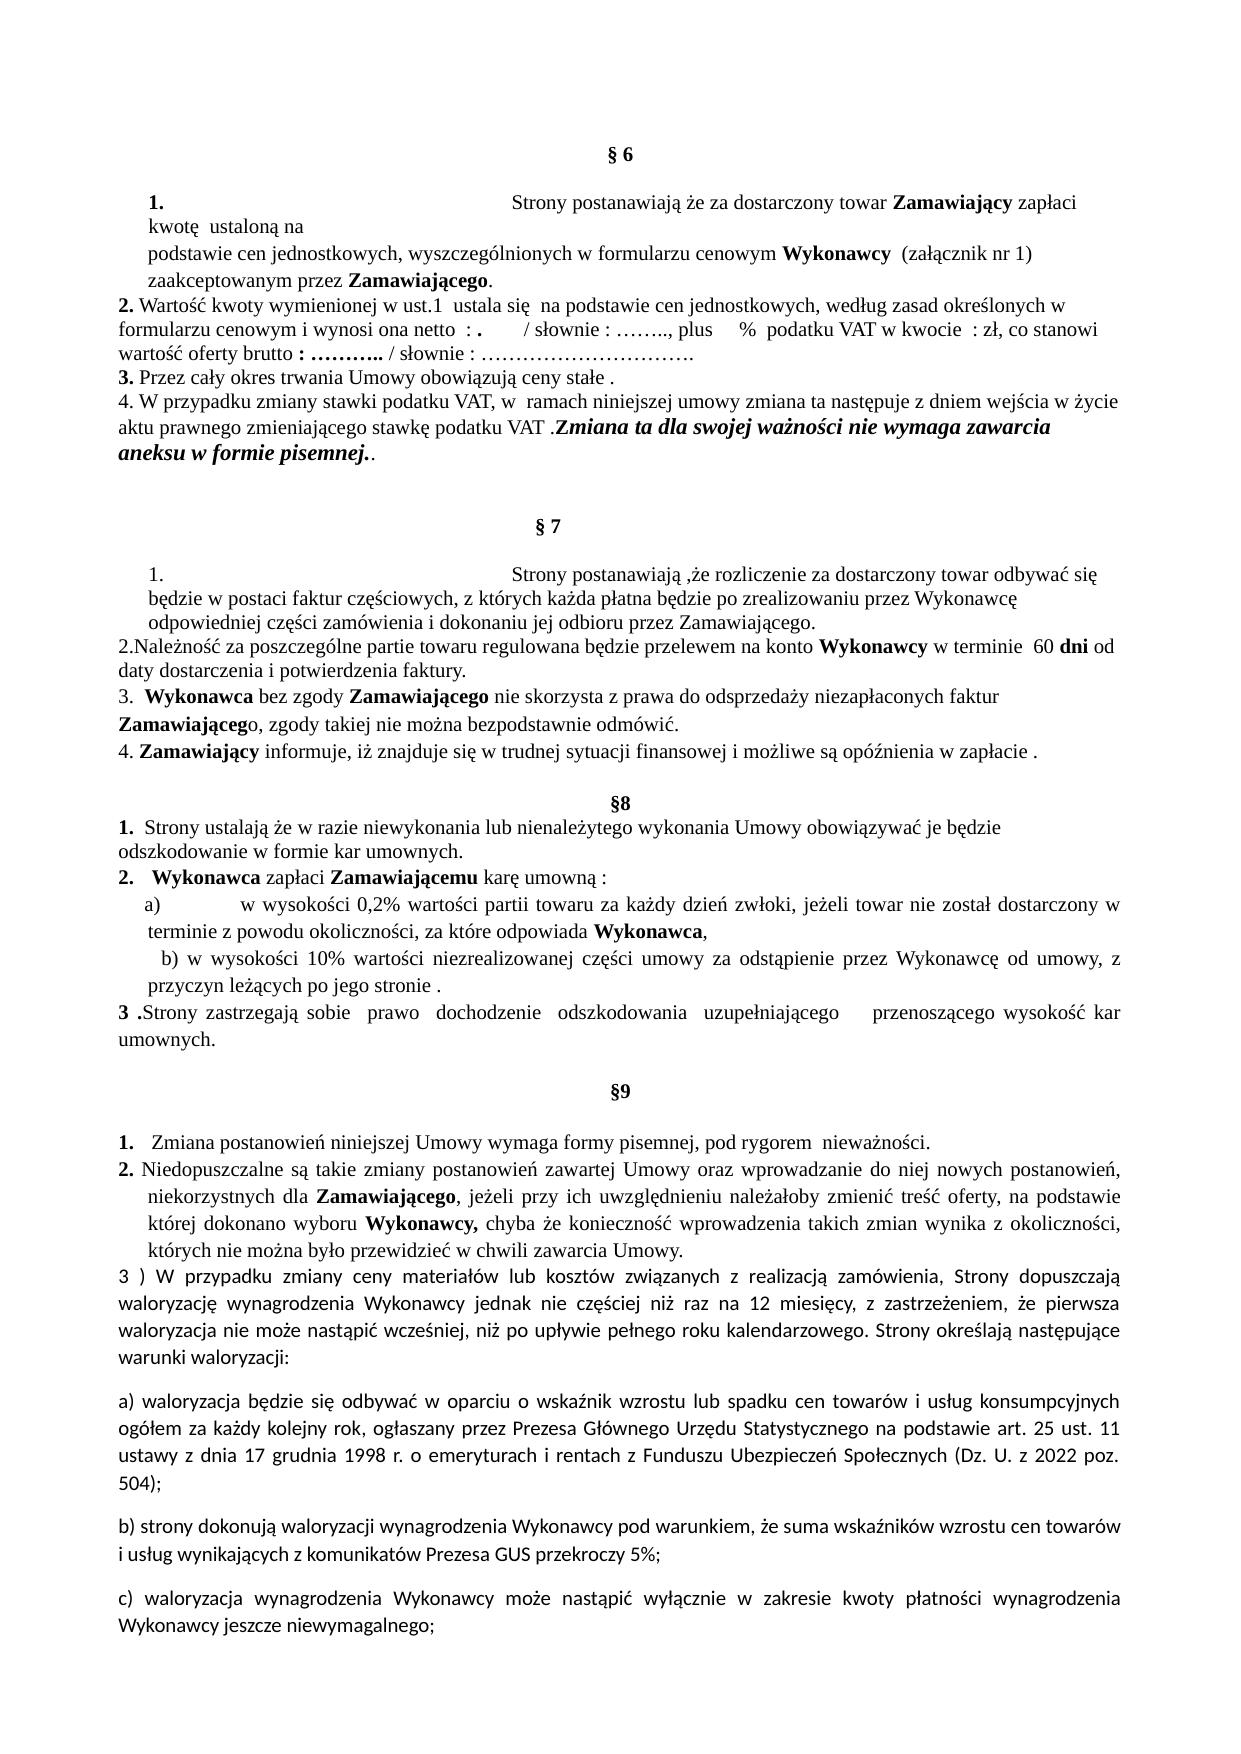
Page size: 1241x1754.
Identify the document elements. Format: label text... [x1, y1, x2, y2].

text 2. Wykonawca zapłaci Zamawiającemu karę umowną : [118, 863, 1122, 890]
text §8 [118, 791, 1122, 814]
text 1. Zmiana postanowień niniejszej Umowy wymaga formy pisemnej, pod rygorem nieważności. [118, 1127, 1122, 1154]
text § 6 [118, 142, 1122, 166]
text a) waloryzacja będzie się odbywać w oparciu o wskaźnik wzrostu lub spadku cen towarów i usług konsumpcyjnych ogółem za każdy kolejny rok, ogłaszany przez Prezesa Głównego Urzędu Statystycznego na podstawie art. 25 ust. 11 ustawy z dnia 17 grudnia 1998 r. o emeryturach i rentach z Funduszu Ubezpieczeń Społecznych (Dz. U. z 2022 poz. 504); [118, 1388, 1122, 1495]
text 3 .Strony zastrzegają sobie prawo dochodzenie odszkodowania uzupełniającego przenoszącego wysokość kar umownych. [118, 998, 1122, 1052]
text a) w wysokości 0,2% wartości partii towaru za każdy dzień zwłoki, jeżeli towar nie został dostarczony w terminie z powodu okoliczności, za które odpowiada Wykonawca, [118, 890, 1122, 944]
text § 7 [118, 514, 1122, 538]
text 3. Wykonawca bez zgody Zamawiającego nie skorzysta z prawa do odsprzedaży niezapłaconych faktur Zamawiającego, zgody takiej nie można bezpodstawnie odmówić. [118, 682, 1122, 736]
text 1. Strony postanawiają ,że rozliczenie za dostarczony towar odbywać się będzie w postaci faktur częściowych, z których każda płatna będzie po zrealizowaniu przez Wykonawcę odpowiedniej części zamówienia i dokonaniu jej odbioru przez Zamawiającego. [148, 562, 1122, 634]
text 1. Strony postanawiają że za dostarczony towar Zamawiający zapłaci kwotę ustaloną na [148, 190, 1122, 238]
text 2.Należność za poszczególne partie towaru regulowana będzie przelewem na konto Wykonawcy w terminie 60 dni od daty dostarczenia i potwierdzenia faktury. [118, 634, 1122, 682]
text b) strony dokonują waloryzacji wynagrodzenia Wykonawcy pod warunkiem, że suma wskaźników wzrostu cen towarów i usług wynikających z komunikatów Prezesa GUS przekroczy 5%; [118, 1514, 1122, 1566]
text c) waloryzacja wynagrodzenia Wykonawcy może nastąpić wyłącznie w zakresie kwoty płatności wynagrodzenia Wykonawcy jeszcze niewymagalnego; [118, 1585, 1122, 1637]
text b) w wysokości 10% wartości niezrealizowanej części umowy za odstąpienie przez Wykonawcę od umowy, z przyczyn leżących po jego stronie . [118, 944, 1122, 998]
text §9 [118, 1079, 1122, 1103]
text 2. Wartość kwoty wymienionej w ust.1 ustala się na podstawie cen jednostkowych, według zasad określonych w formularzu cenowym i wynosi ona netto : . / słownie : …….., plus % podatku VAT w kwocie : zł, co stanowi wartość oferty brutto : ……….. / słownie : …………………………. [118, 293, 1122, 365]
text 4. Zamawiający informuje, iż znajduje się w trudnej sytuacji finansowej i możliwe są opóźnienia w zapłacie . [118, 736, 1122, 763]
text 1. Strony ustalają że w razie niewykonania lub nienależytego wykonania Umowy obowiązywać je będzie odszkodowanie w formie kar umownych. [118, 814, 1122, 863]
text podstawie cen jednostkowych, wyszczególnionych w formularzu cenowym Wykonawcy (załącznik nr 1) zaakceptowanym przez Zamawiającego. [148, 238, 1122, 293]
text 3 ) W przypadku zmiany ceny materiałów lub kosztów związanych z realizacją zamówienia, Strony dopuszczają waloryzację wynagrodzenia Wykonawcy jednak nie częściej niż raz na 12 miesięcy, z zastrzeżeniem, że pierwsza waloryzacja nie może nastąpić wcześniej, niż po upływie pełnego roku kalendarzowego. Strony określają następujące warunki waloryzacji: [118, 1263, 1122, 1370]
text 2. Niedopuszczalne są takie zmiany postanowień zawartej Umowy oraz wprowadzanie do niej nowych postanowień, niekorzystnych dla Zamawiającego, jeżeli przy ich uwzględnieniu należałoby zmienić treść oferty, na podstawie której dokonano wyboru Wykonawcy, chyba że konieczność wprowadzenia takich zmian wynika z okoliczności, których nie można było przewidzieć w chwili zawarcia Umowy. [118, 1154, 1122, 1263]
text 4. W przypadku zmiany stawki podatku VAT, w ramach niniejszej umowy zmiana ta następuje z dniem wejścia w życie aktu prawnego zmieniającego stawkę podatku VAT .Zmiana ta dla swojej ważności nie wymaga zawarcia aneksu w formie pisemnej.. [118, 389, 1122, 466]
text 3. Przez cały okres trwania Umowy obowiązują ceny stałe . [118, 365, 1122, 389]
